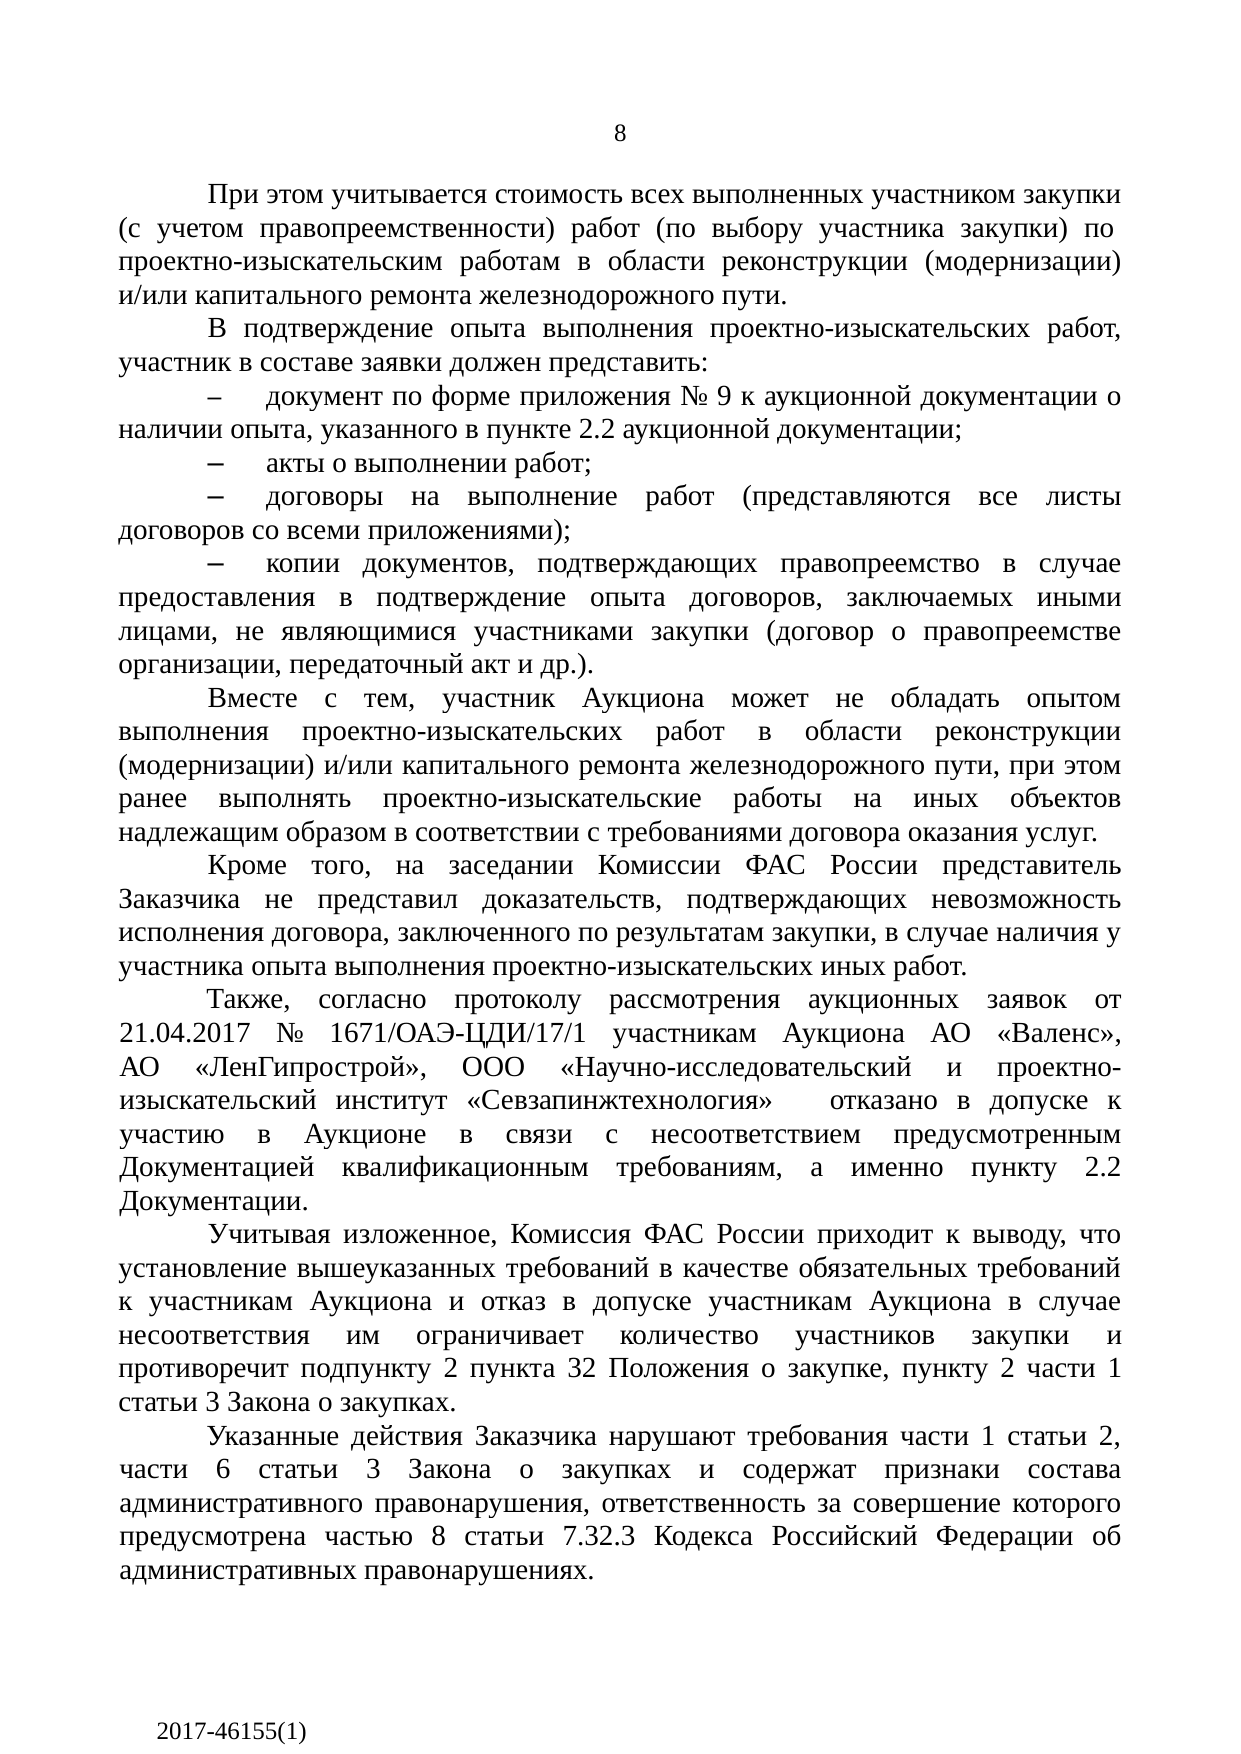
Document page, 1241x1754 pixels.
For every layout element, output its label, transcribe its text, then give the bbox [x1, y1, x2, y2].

list документ по форме приложения № 9 к аукционной документации о наличии опыта, указанного в пункте 2.2 аукционной документации; [118, 378, 1122, 445]
text В подтверждение опыта выполнения проектно-изыскательских работ, участник в составе заявки должен представить: [118, 311, 1122, 378]
text При этом учитывается стоимость всех выполненных участником закупки (с учетом правопреемственности) работ (по выбору участника закупки) по проектно-изыскательским работам в области реконструкции (модернизации) и/или капитального ремонта железнодорожного пути. [118, 176, 1122, 311]
list копии документов, подтверждающих правопреемство в случае предоставления в подтверждение опыта договоров, заключаемых иными лицами, не являющимися участниками закупки (договор о правопреемстве организации, передаточный акт и др.). [118, 546, 1122, 680]
list акты о выполнении работ; [118, 445, 1122, 478]
text Кроме того, на заседании Комиссии ФАС России представитель Заказчика не представил доказательств, подтверждающих невозможность исполнения договора, заключенного по результатам закупки, в случае наличия у участника опыта выполнения проектно-изыскательских иных работ. [118, 847, 1122, 982]
text Также, согласно протоколу рассмотрения аукционных заявок от 21.04.2017 № 1671/ОАЭ-ЦДИ/17/1 участникам Аукциона АО «Валенс», АО «ЛенГипрострой», ООО «Научно-исследовательский и проектно-изыскательский институт «Севзапинжтехнология» отказано в допуске к участию в Аукционе в связи с несоответствием предусмотренным Документацией квалификационным требованиям, а именно пункту 2.2 Документации. [119, 982, 1122, 1216]
text Вместе с тем, участник Аукциона может не обладать опытом выполнения проектно-изыскательских работ в области реконструкции (модернизации) и/или капитального ремонта железнодорожного пути, при этом ранее выполнять проектно-изыскательские работы на иных объектов надлежащим образом в соответствии с требованиями договора оказания услуг. [118, 680, 1122, 847]
list договоры на выполнение работ (представляются все листы договоров со всеми приложениями); [118, 478, 1122, 546]
text Указанные действия Заказчика нарушают требования части 1 статьи 2, части 6 статьи 3 Закона о закупках и содержат признаки состава административного правонарушения, ответственность за совершение которого предусмотрена частью 8 статьи 7.32.3 Кодекса Российский Федерации об административных правонарушениях. [119, 1418, 1122, 1585]
text Учитывая изложенное, Комиссия ФАС России приходит к выводу, что установление вышеуказанных требований в качестве обязательных требований к участникам Аукциона и отказ в допуске участникам Аукциона в случае несоответствия им ограничивает количество участников закупки и противоречит подпункту 2 пункта 32 Положения о закупке, пункту 2 части 1 статьи 3 Закона о закупках. [118, 1216, 1122, 1418]
